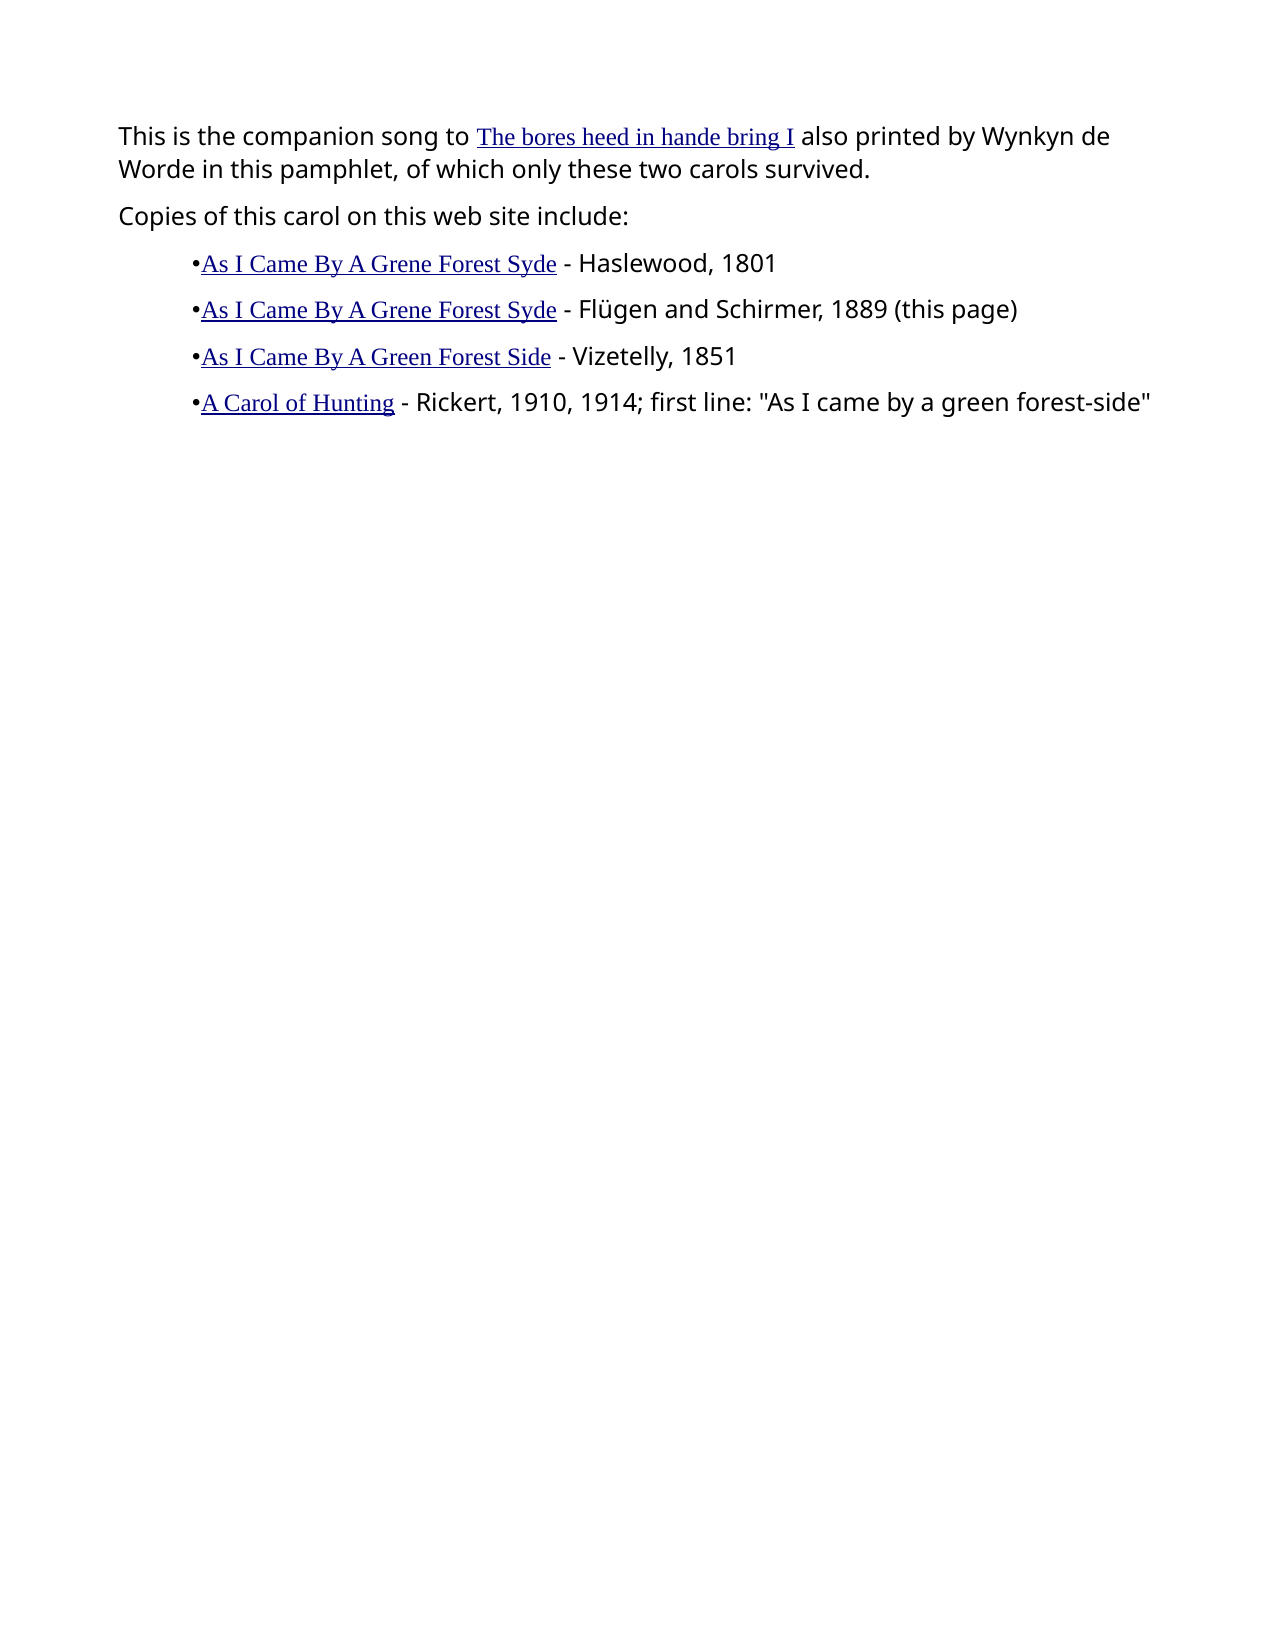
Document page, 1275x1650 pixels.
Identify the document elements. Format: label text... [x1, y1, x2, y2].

list A Carol of Hunting - Rickert, 1910, 1914; first line: "As I came by a green forest-side" [118, 385, 1157, 419]
text This is the companion song to The bores heed in hande bring I also printed by Wynkyn de Worde in this pamphlet, of which only these two carols survived. [118, 118, 1157, 186]
list As I Came By A Green Forest Side - Vizetelly, 1851 [118, 338, 1157, 372]
list As I Came By A Grene Forest Syde - Flügen and Schirmer, 1889 (this page) [118, 292, 1157, 326]
text Copies of this carol on this web site include: [118, 199, 1157, 233]
list As I Came By A Grene Forest Syde - Haslewood, 1801 [118, 245, 1157, 279]
